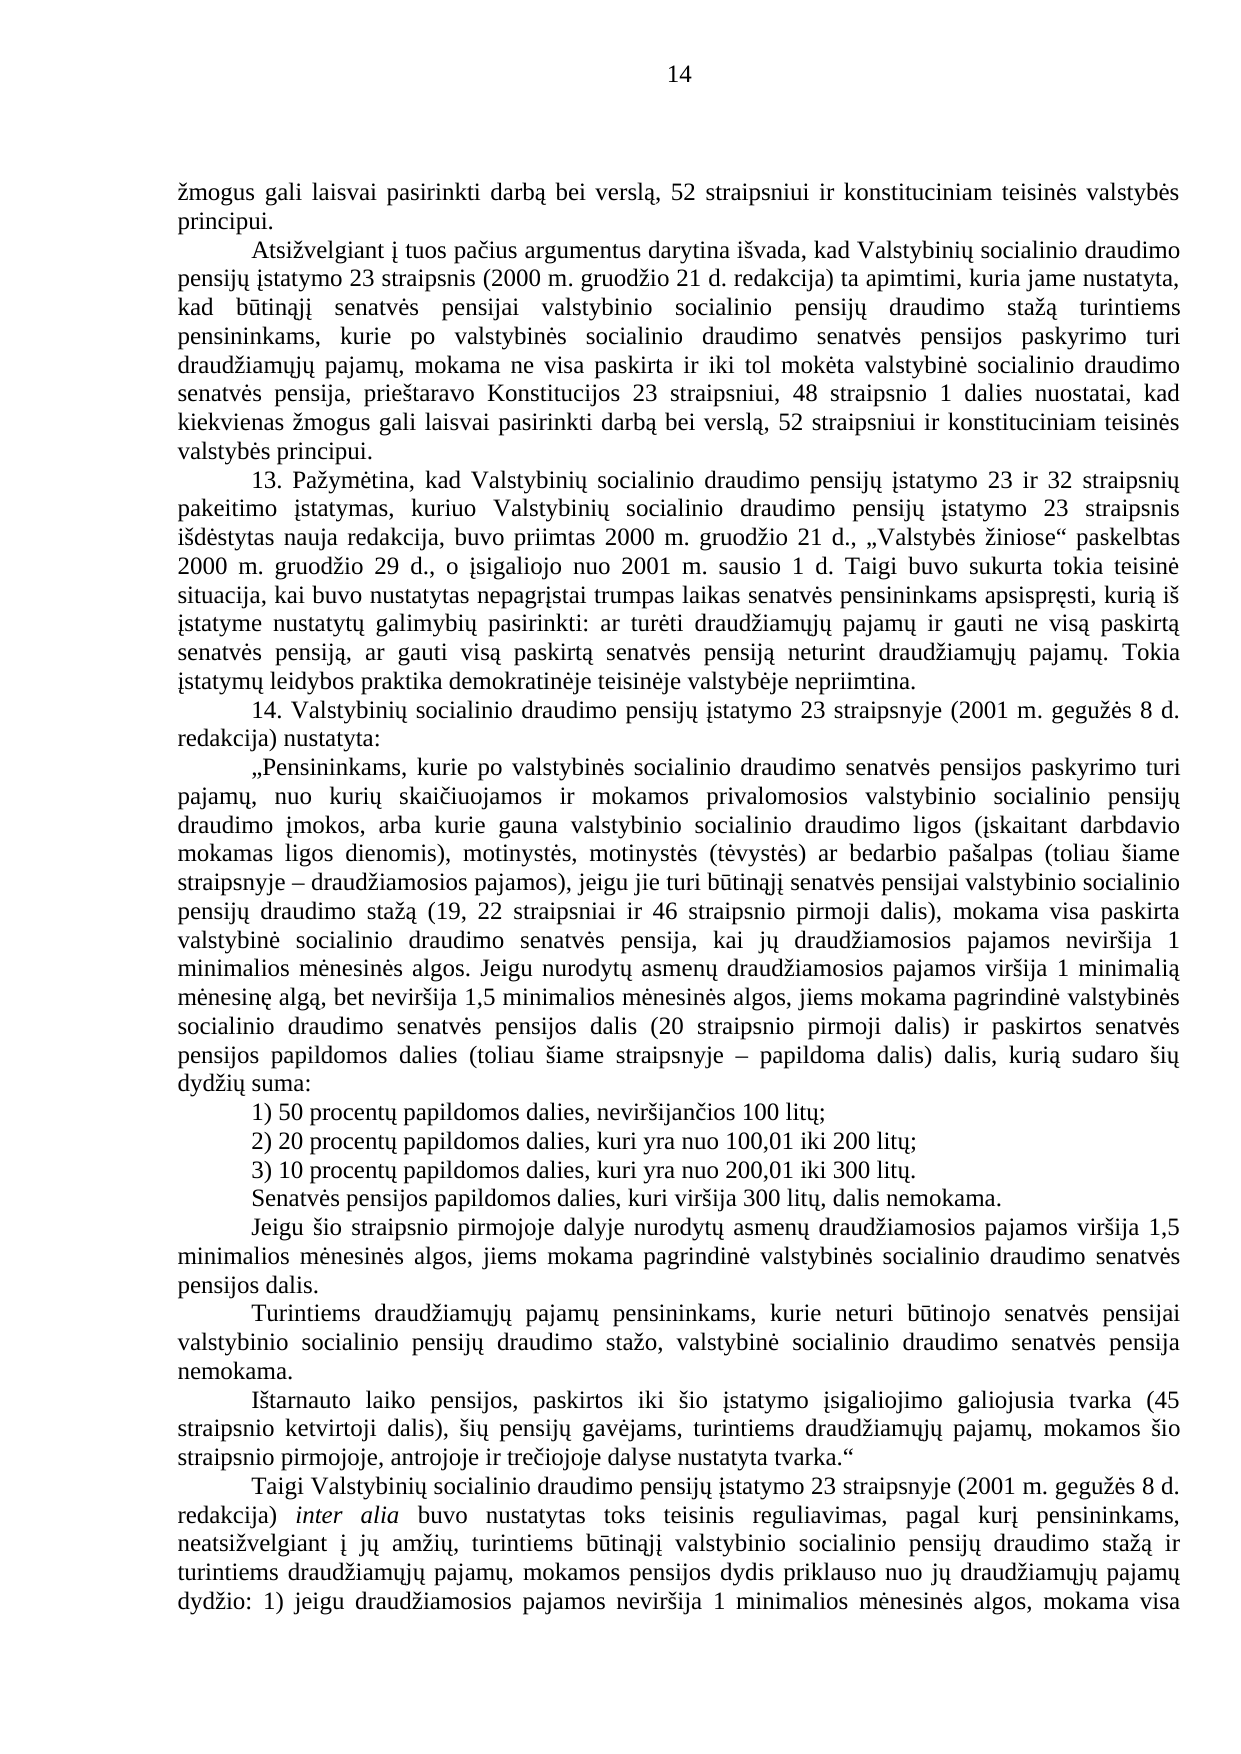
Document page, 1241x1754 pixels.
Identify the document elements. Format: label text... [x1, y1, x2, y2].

text Jeigu šio straipsnio pirmojoje dalyje nurodytų asmenų draudžiamosios pajamos viršija 1,5 minimalios mėnesinės algos, jiems mokama pagrindinė valstybinės socialinio draudimo senatvės pensijos dalis. [177, 1212, 1181, 1298]
text Senatvės pensijos papildomos dalies, kuri viršija 300 litų, dalis nemokama. [177, 1183, 1181, 1212]
text Taigi Valstybinių socialinio draudimo pensijų įstatymo 23 straipsnyje (2001 m. gegužės 8 d. redakcija) inter alia buvo nustatytas toks teisinis reguliavimas, pagal kurį pensininkams, neatsižvelgiant į jų amžių, turintiems būtinąjį valstybinio socialinio pensijų draudimo stažą ir turintiems draudžiamųjų pajamų, mokamos pensijos dydis priklauso nuo jų draudžiamųjų pajamų dydžio: 1) jeigu draudžiamosios pajamos neviršija 1 minimalios mėnesinės algos, mokama visa [177, 1471, 1181, 1615]
text „Pensininkams, kurie po valstybinės socialinio draudimo senatvės pensijos paskyrimo turi pajamų, nuo kurių skaičiuojamos ir mokamos privalomosios valstybinio socialinio pensijų draudimo įmokos, arba kurie gauna valstybinio socialinio draudimo ligos (įskaitant darbdavio mokamas ligos dienomis), motinystės, motinystės (tėvystės) ar bedarbio pašalpas (toliau šiame straipsnyje – draudžiamosios pajamos), jeigu jie turi būtinąjį senatvės pensijai valstybinio socialinio pensijų draudimo stažą (19, 22 straipsniai ir 46 straipsnio pirmoji dalis), mokama visa paskirta valstybinė socialinio draudimo senatvės pensija, kai jų draudžiamosios pajamos neviršija 1 minimalios mėnesinės algos. Jeigu nurodytų asmenų draudžiamosios pajamos viršija 1 minimalią mėnesinę algą, bet neviršija 1,5 minimalios mėnesinės algos, jiems mokama pagrindinė valstybinės socialinio draudimo senatvės pensijos dalis (20 straipsnio pirmoji dalis) ir paskirtos senatvės pensijos papildomos dalies (toliau šiame straipsnyje – papildoma dalis) dalis, kurią sudaro šių dydžių suma: [177, 752, 1181, 1097]
text 2) 20 procentų papildomos dalies, kuri yra nuo 100,01 iki 200 litų; [177, 1126, 1181, 1155]
text 13. Pažymėtina, kad Valstybinių socialinio draudimo pensijų įstatymo 23 ir 32 straipsnių pakeitimo įstatymas, kuriuo Valstybinių socialinio draudimo pensijų įstatymo 23 straipsnis išdėstytas nauja redakcija, buvo priimtas 2000 m. gruodžio 21 d., „Valstybės žiniose“ paskelbtas 2000 m. gruodžio 29 d., o įsigaliojo nuo 2001 m. sausio 1 d. Taigi buvo sukurta tokia teisinė situacija, kai buvo nustatytas nepagrįstai trumpas laikas senatvės pensininkams apsispręsti, kurią iš įstatyme nustatytų galimybių pasirinkti: ar turėti draudžiamųjų pajamų ir gauti ne visą paskirtą senatvės pensiją, ar gauti visą paskirtą senatvės pensiją neturint draudžiamųjų pajamų. Tokia įstatymų leidybos praktika demokratinėje teisinėje valstybėje nepriimtina. [177, 465, 1181, 695]
text 3) 10 procentų papildomos dalies, kuri yra nuo 200,01 iki 300 litų. [177, 1155, 1181, 1183]
text 1) 50 procentų papildomos dalies, neviršijančios 100 litų; [177, 1097, 1181, 1126]
text Ištarnauto laiko pensijos, paskirtos iki šio įstatymo įsigaliojimo galiojusia tvarka (45 straipsnio ketvirtoji dalis), šių pensijų gavėjams, turintiems draudžiamųjų pajamų, mokamos šio straipsnio pirmojoje, antrojoje ir trečiojoje dalyse nustatyta tvarka.“ [177, 1385, 1181, 1471]
text Atsižvelgiant į tuos pačius argumentus darytina išvada, kad Valstybinių socialinio draudimo pensijų įstatymo 23 straipsnis (2000 m. gruodžio 21 d. redakcija) ta apimtimi, kuria jame nustatyta, kad būtinąjį senatvės pensijai valstybinio socialinio pensijų draudimo stažą turintiems pensininkams, kurie po valstybinės socialinio draudimo senatvės pensijos paskyrimo turi draudžiamųjų pajamų, mokama ne visa paskirta ir iki tol mokėta valstybinė socialinio draudimo senatvės pensija, prieštaravo Konstitucijos 23 straipsniui, 48 straipsnio 1 dalies nuostatai, kad kiekvienas žmogus gali laisvai pasirinkti darbą bei verslą, 52 straipsniui ir konstituciniam teisinės valstybės principui. [177, 235, 1181, 465]
text Turintiems draudžiamųjų pajamų pensininkams, kurie neturi būtinojo senatvės pensijai valstybinio socialinio pensijų draudimo stažo, valstybinė socialinio draudimo senatvės pensija nemokama. [177, 1298, 1181, 1385]
text žmogus gali laisvai pasirinkti darbą bei verslą, 52 straipsniui ir konstituciniam teisinės valstybės principui. [177, 177, 1181, 235]
text 14. Valstybinių socialinio draudimo pensijų įstatymo 23 straipsnyje (2001 m. gegužės 8 d. redakcija) nustatyta: [177, 695, 1181, 752]
